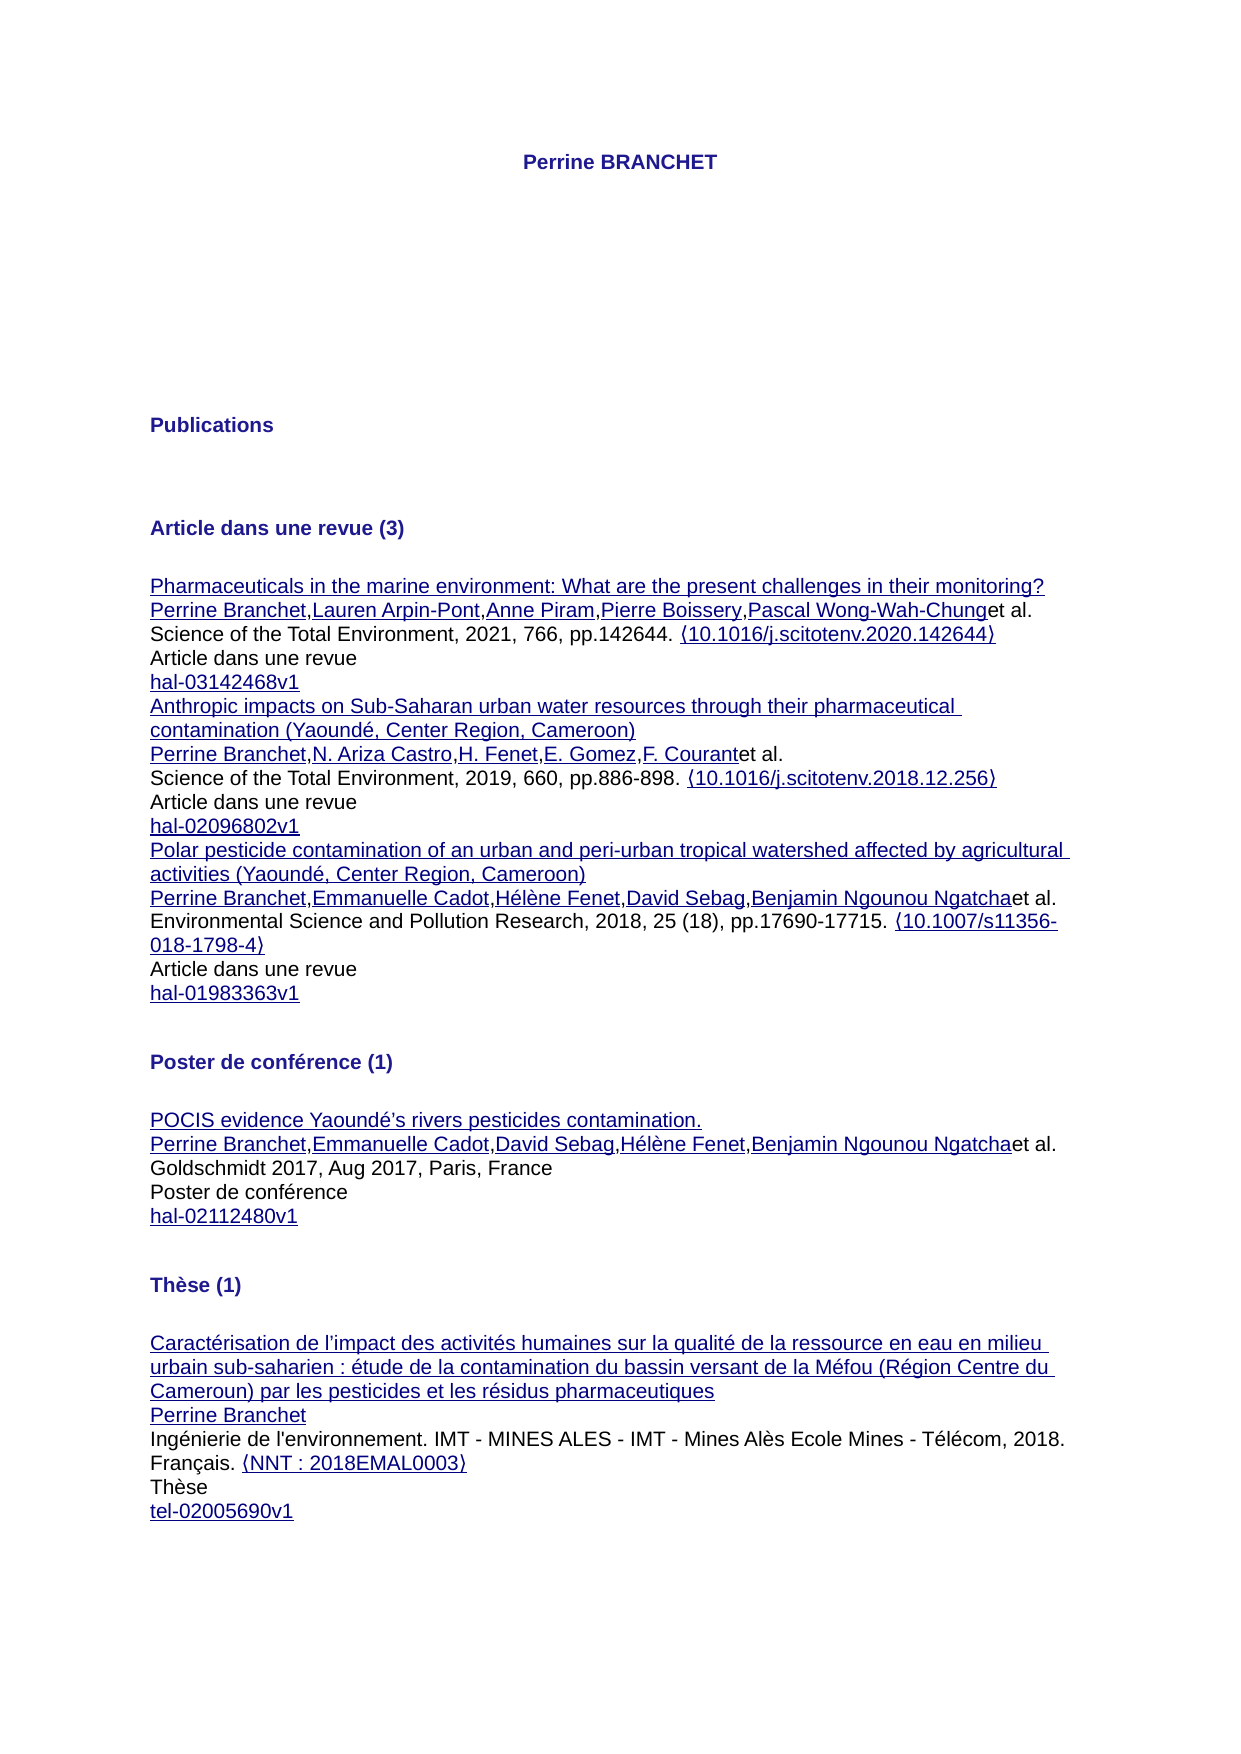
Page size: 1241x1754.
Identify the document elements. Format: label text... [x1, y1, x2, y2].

subtitle Thèse (1) [150, 1273, 1090, 1297]
table_header POCIS evidence Yaoundé’s rivers pesticides contamination. Perrine Branchet,Emmanuelle Cadot,David Sebag,Hélène Fenet,Benjamin Ngounou Ngatchaet al. Goldschmidt 2017, Aug 2017, Paris, France Poster de conférence hal-02112480v1 [150, 1108, 1090, 1228]
subtitle Poster de conférence (1) [150, 1050, 1090, 1074]
table_header Pharmaceuticals in the marine environment: What are the present challenges in their monitoring? Perrine Branchet,Lauren Arpin-Pont,Anne Piram,Pierre Boissery,Pascal Wong-Wah-Chunget al. Science of the Total Environment, 2021, 766, pp.142644. ⟨10.1016/j.scitotenv.2020.142644⟩ Article dans une revue hal-03142468v1 [150, 574, 1090, 694]
subtitle Article dans une revue (3) [150, 516, 1090, 539]
table_cell Anthropic impacts on Sub-Saharan urban water resources through their pharmaceutical contamination (Yaoundé, Center Region, Cameroon) Perrine Branchet,N. Ariza Castro,H. Fenet,E. Gomez,F. Courantet al. Science of the Total Environment, 2019, 660, pp.886-898. ⟨10.1016/j.scitotenv.2018.12.256⟩ Article dans une revue hal-02096802v1 [150, 694, 1090, 837]
table_header Caractérisation de l’impact des activités humaines sur la qualité de la ressource en eau en milieu urbain sub-saharien : étude de la contamination du bassin versant de la Méfou (Région Centre du Cameroun) par les pesticides et les résidus pharmaceutiques Perrine Branchet Ingénierie de l'environnement. IMT - MINES ALES - IMT - Mines Alès Ecole Mines - Télécom, 2018. Français. ⟨NNT : 2018EMAL0003⟩ Thèse tel-02005690v1 [150, 1331, 1090, 1523]
subtitle Publications [150, 412, 1090, 436]
subtitle Perrine BRANCHET [150, 150, 1090, 174]
table_cell Polar pesticide contamination of an urban and peri-urban tropical watershed affected by agricultural activities (Yaoundé, Center Region, Cameroon) Perrine Branchet,Emmanuelle Cadot,Hélène Fenet,David Sebag,Benjamin Ngounou Ngatchaet al. Environmental Science and Pollution Research, 2018, 25 (18), pp.17690-17715. ⟨10.1007/s11356-018-1798-4⟩ Article dans une revue hal-01983363v1 [150, 838, 1090, 1005]
